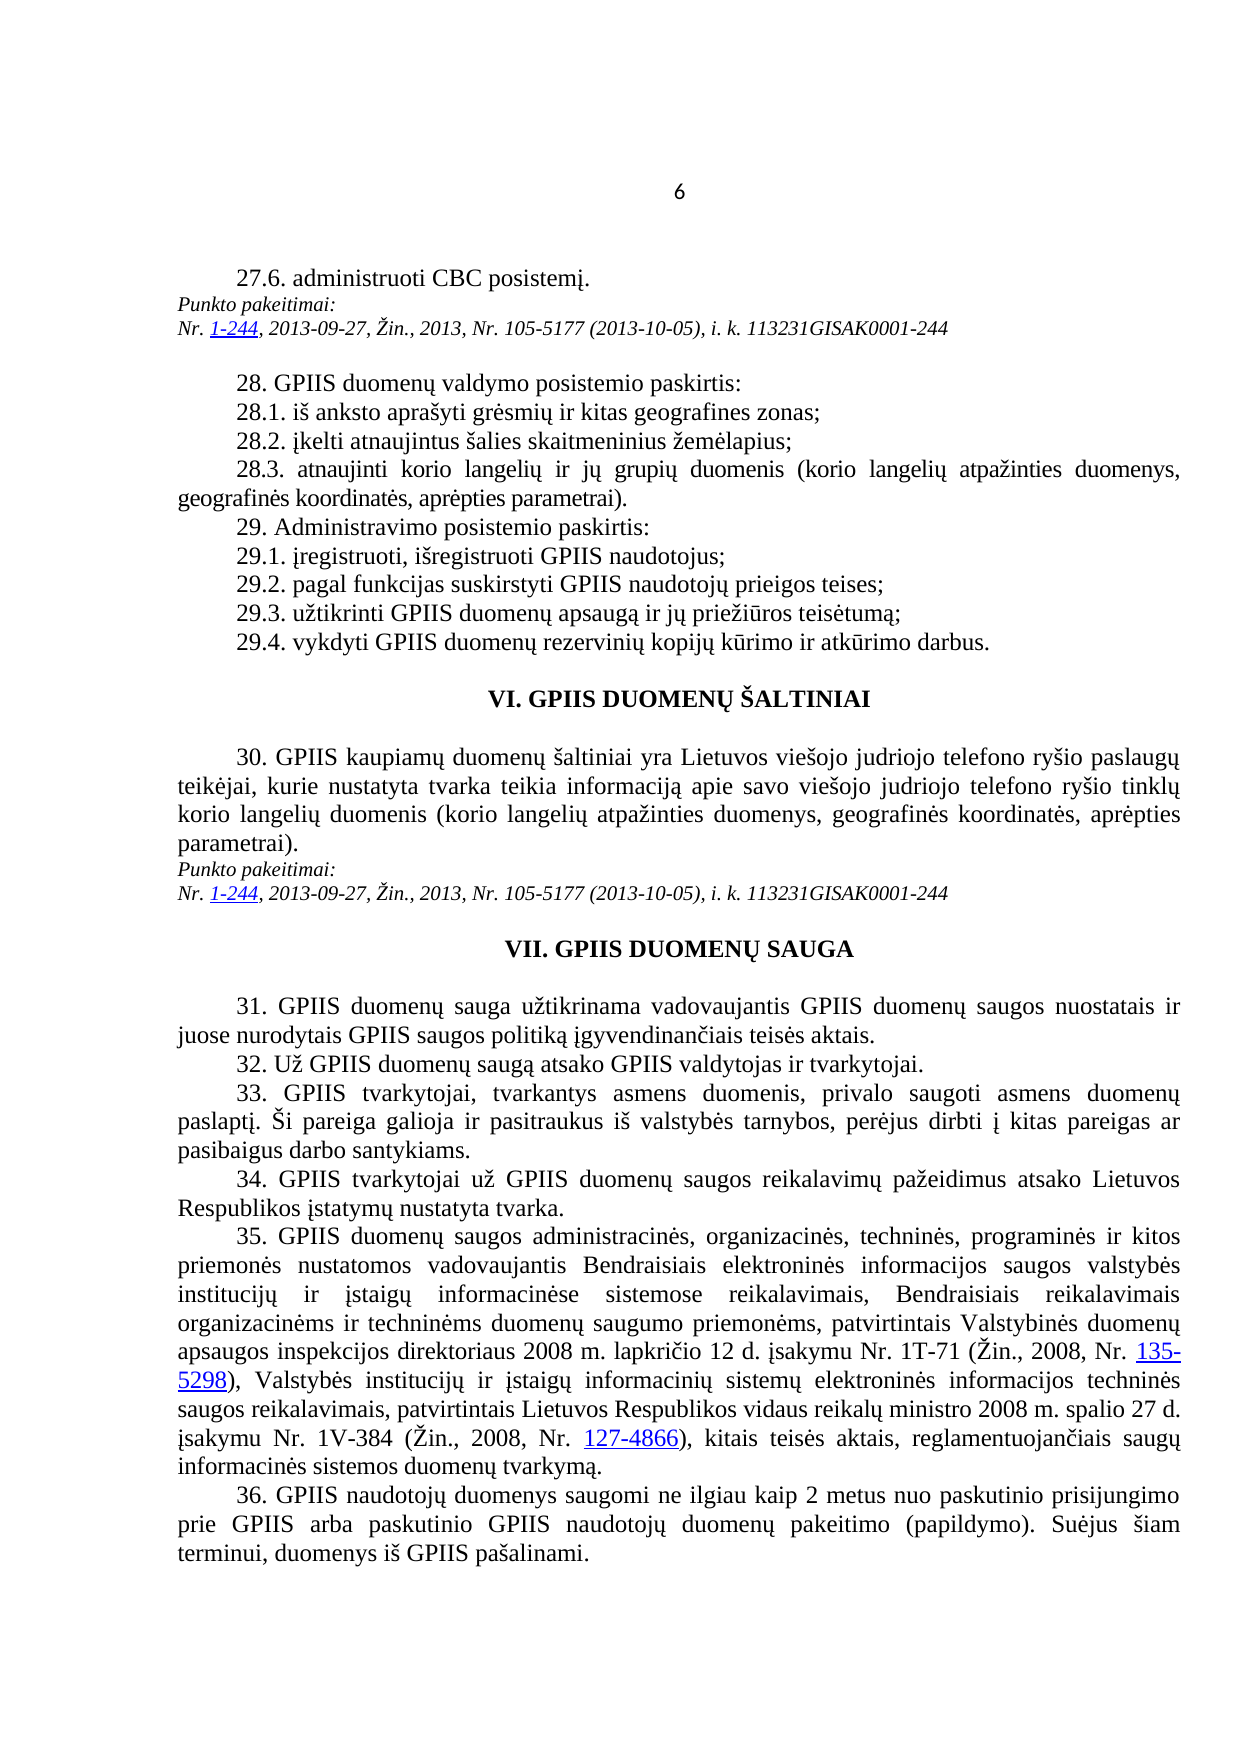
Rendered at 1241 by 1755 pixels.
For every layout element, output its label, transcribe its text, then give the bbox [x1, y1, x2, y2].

text 28. GPIIS duomenų valdymo posistemio paskirtis: [177, 368, 1181, 397]
text 29.2. pagal funkcijas suskirstyti GPIIS naudotojų prieigos teises; [177, 569, 1181, 598]
text 28.3. atnaujinti korio langelių ir jų grupių duomenis (korio langelių atpažinties duomenys, geografinės koordinatės, aprėpties parametrai). [177, 454, 1181, 512]
text Nr. 1-244, 2013-09-27, Žin., 2013, Nr. 105-5177 (2013-10-05), i. k. 113231GISAK0001-244 [177, 316, 1181, 339]
text 34. GPIIS tvarkytojai už GPIIS duomenų saugos reikalavimų pažeidimus atsako Lietuvos Respublikos įstatymų nustatyta tvarka. [177, 1164, 1181, 1221]
text 27.6. administruoti CBC posistemį. [177, 263, 1181, 291]
text 31. GPIIS duomenų sauga užtikrinama vadovaujantis GPIIS duomenų saugos nuostatais ir juose nurodytais GPIIS saugos politiką įgyvendinančiais teisės aktais. [177, 991, 1181, 1049]
text 32. Už GPIIS duomenų saugą atsako GPIIS valdytojas ir tvarkytojai. [177, 1049, 1181, 1078]
text 28.1. iš anksto aprašyti grėsmių ir kitas geografines zonas; [177, 397, 1181, 426]
text 36. GPIIS naudotojų duomenys saugomi ne ilgiau kaip 2 metus nuo paskutinio prisijungimo prie GPIIS arba paskutinio GPIIS naudotojų duomenų pakeitimo (papildymo). Suėjus šiam terminui, duomenys iš GPIIS pašalinami. [177, 1480, 1181, 1566]
text Nr. 1-244, 2013-09-27, Žin., 2013, Nr. 105-5177 (2013-10-05), i. k. 113231GISAK0001-244 [177, 881, 1181, 905]
text 30. GPIIS kaupiamų duomenų šaltiniai yra Lietuvos viešojo judriojo telefono ryšio paslaugų teikėjai, kurie nustatyta tvarka teikia informaciją apie savo viešojo judriojo telefono ryšio tinklų korio langelių duomenis (korio langelių atpažinties duomenys, geografinės koordinatės, aprėpties parametrai). [177, 742, 1181, 857]
text 35. GPIIS duomenų saugos administracinės, organizacinės, techninės, programinės ir kitos priemonės nustatomos vadovaujantis Bendraisiais elektroninės informacijos saugos valstybės institucijų ir įstaigų informacinėse sistemose reikalavimais, Bendraisiais reikalavimais organizacinėms ir techninėms duomenų saugumo priemonėms, patvirtintais Valstybinės duomenų apsaugos inspekcijos direktoriaus 2008 m. lapkričio 12 d. įsakymu Nr. 1T-71 (Žin., 2008, Nr. 135-5298), Valstybės institucijų ir įstaigų informacinių sistemų elektroninės informacijos techninės saugos reikalavimais, patvirtintais Lietuvos Respublikos vidaus reikalų ministro 2008 m. spalio 27 d. įsakymu Nr. 1V-384 (Žin., 2008, Nr. 127-4866), kitais teisės aktais, reglamentuojančiais saugų informacinės sistemos duomenų tvarkymą. [177, 1221, 1181, 1480]
text VII. GPIIS DUOMENŲ SAUGA [177, 934, 1181, 963]
text 29. Administravimo posistemio paskirtis: [177, 512, 1181, 541]
text 29.4. vykdyti GPIIS duomenų rezervinių kopijų kūrimo ir atkūrimo darbus. [177, 627, 1181, 656]
text VI. GPIIS DUOMENŲ ŠALTINIAI [177, 684, 1181, 713]
text 29.3. užtikrinti GPIIS duomenų apsaugą ir jų priežiūros teisėtumą; [177, 598, 1181, 627]
text Punkto pakeitimai: [177, 857, 1181, 881]
text 29.1. įregistruoti, išregistruoti GPIIS naudotojus; [177, 541, 1181, 569]
text Punkto pakeitimai: [177, 291, 1181, 316]
text 33. GPIIS tvarkytojai, tvarkantys asmens duomenis, privalo saugoti asmens duomenų paslaptį. Ši pareiga galioja ir pasitraukus iš valstybės tarnybos, perėjus dirbti į kitas pareigas ar pasibaigus darbo santykiams. [177, 1078, 1181, 1164]
text 28.2. įkelti atnaujintus šalies skaitmeninius žemėlapius; [177, 426, 1181, 454]
